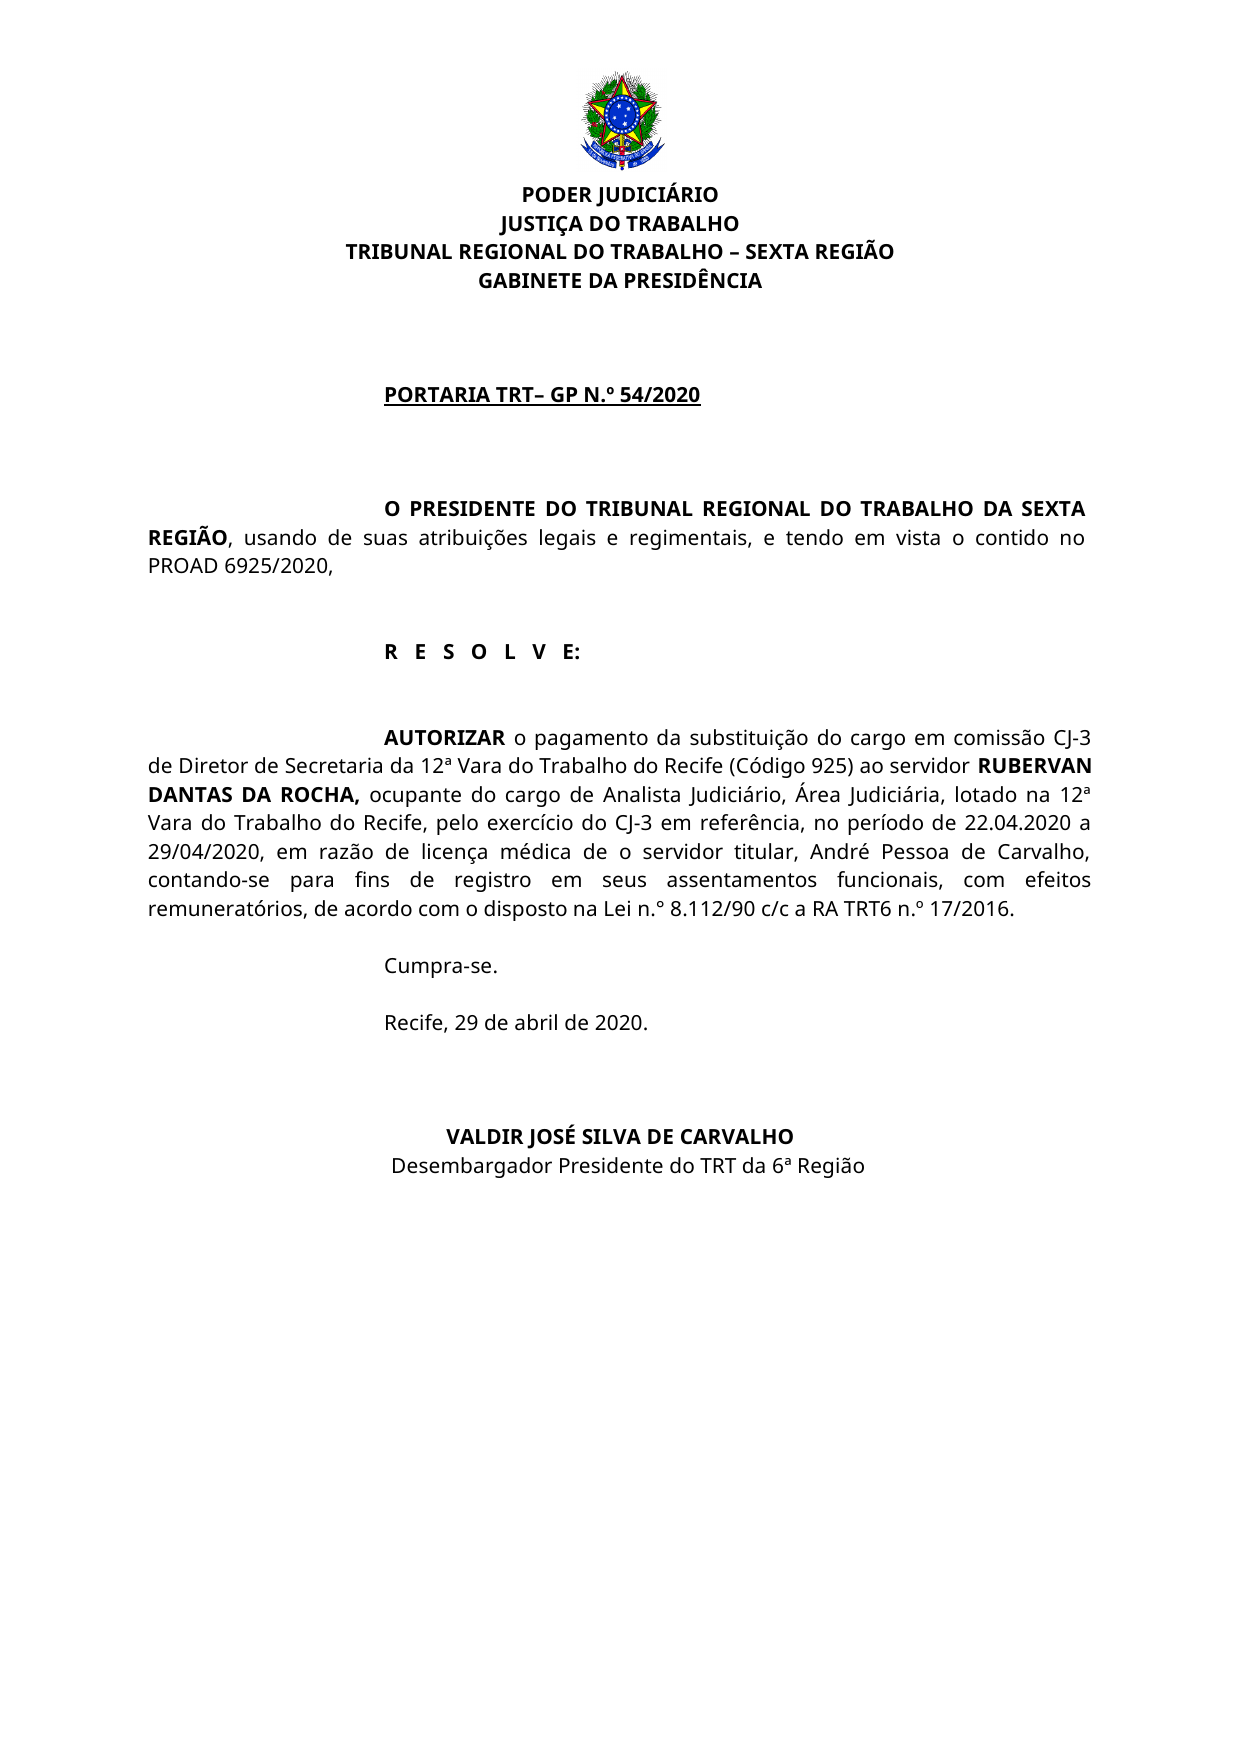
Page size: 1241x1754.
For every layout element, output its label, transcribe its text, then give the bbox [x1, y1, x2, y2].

picture [576, 68, 667, 172]
text PORTARIA TRT– GP N.º 54/2020 [148, 380, 1092, 408]
text R E S O L V E: [148, 637, 1092, 665]
text O PRESIDENTE DO TRIBUNAL REGIONAL DO TRABALHO DA SEXTA REGIÃO, usando de suas atribuições legais e regimentais, e tendo em vista o contido no PROAD 6925/2020, [148, 494, 1087, 580]
text VALDIR JOSÉ SILVA DE CARVALHO [148, 1122, 1092, 1151]
text TRIBUNAL REGIONAL DO TRABALHO – SEXTA REGIÃO [148, 237, 1092, 266]
text Cumpra-se. [148, 951, 1092, 979]
text Desembargador Presidente do TRT da 6ª Região [148, 1151, 1092, 1179]
text Recife, 29 de abril de 2020. [148, 1008, 1092, 1036]
text JUSTIÇA DO TRABALHO [148, 209, 1092, 237]
text GABINETE DA PRESIDÊNCIA [148, 266, 1092, 294]
text AUTORIZAR o pagamento da substituição do cargo em comissão CJ-3 de Diretor de Secretaria da 12ª Vara do Trabalho do Recife (Código 925) ao servidor RUBERVAN DANTAS DA ROCHA, ocupante do cargo de Analista Judiciário, Área Judiciária, lotado na 12ª Vara do Trabalho do Recife, pelo exercício do CJ-3 em referência, no período de 22.04.2020 a 29/04/2020, em razão de licença médica de o servidor titular, André Pessoa de Carvalho, contando-se para fins de registro em seus assentamentos funcionais, com efeitos remuneratórios, de acordo com o disposto na Lei n.° 8.112/90 c/c a RA TRT6 n.º 17/2016. [148, 722, 1092, 922]
text PODER JUDICIÁRIO [148, 180, 1092, 209]
